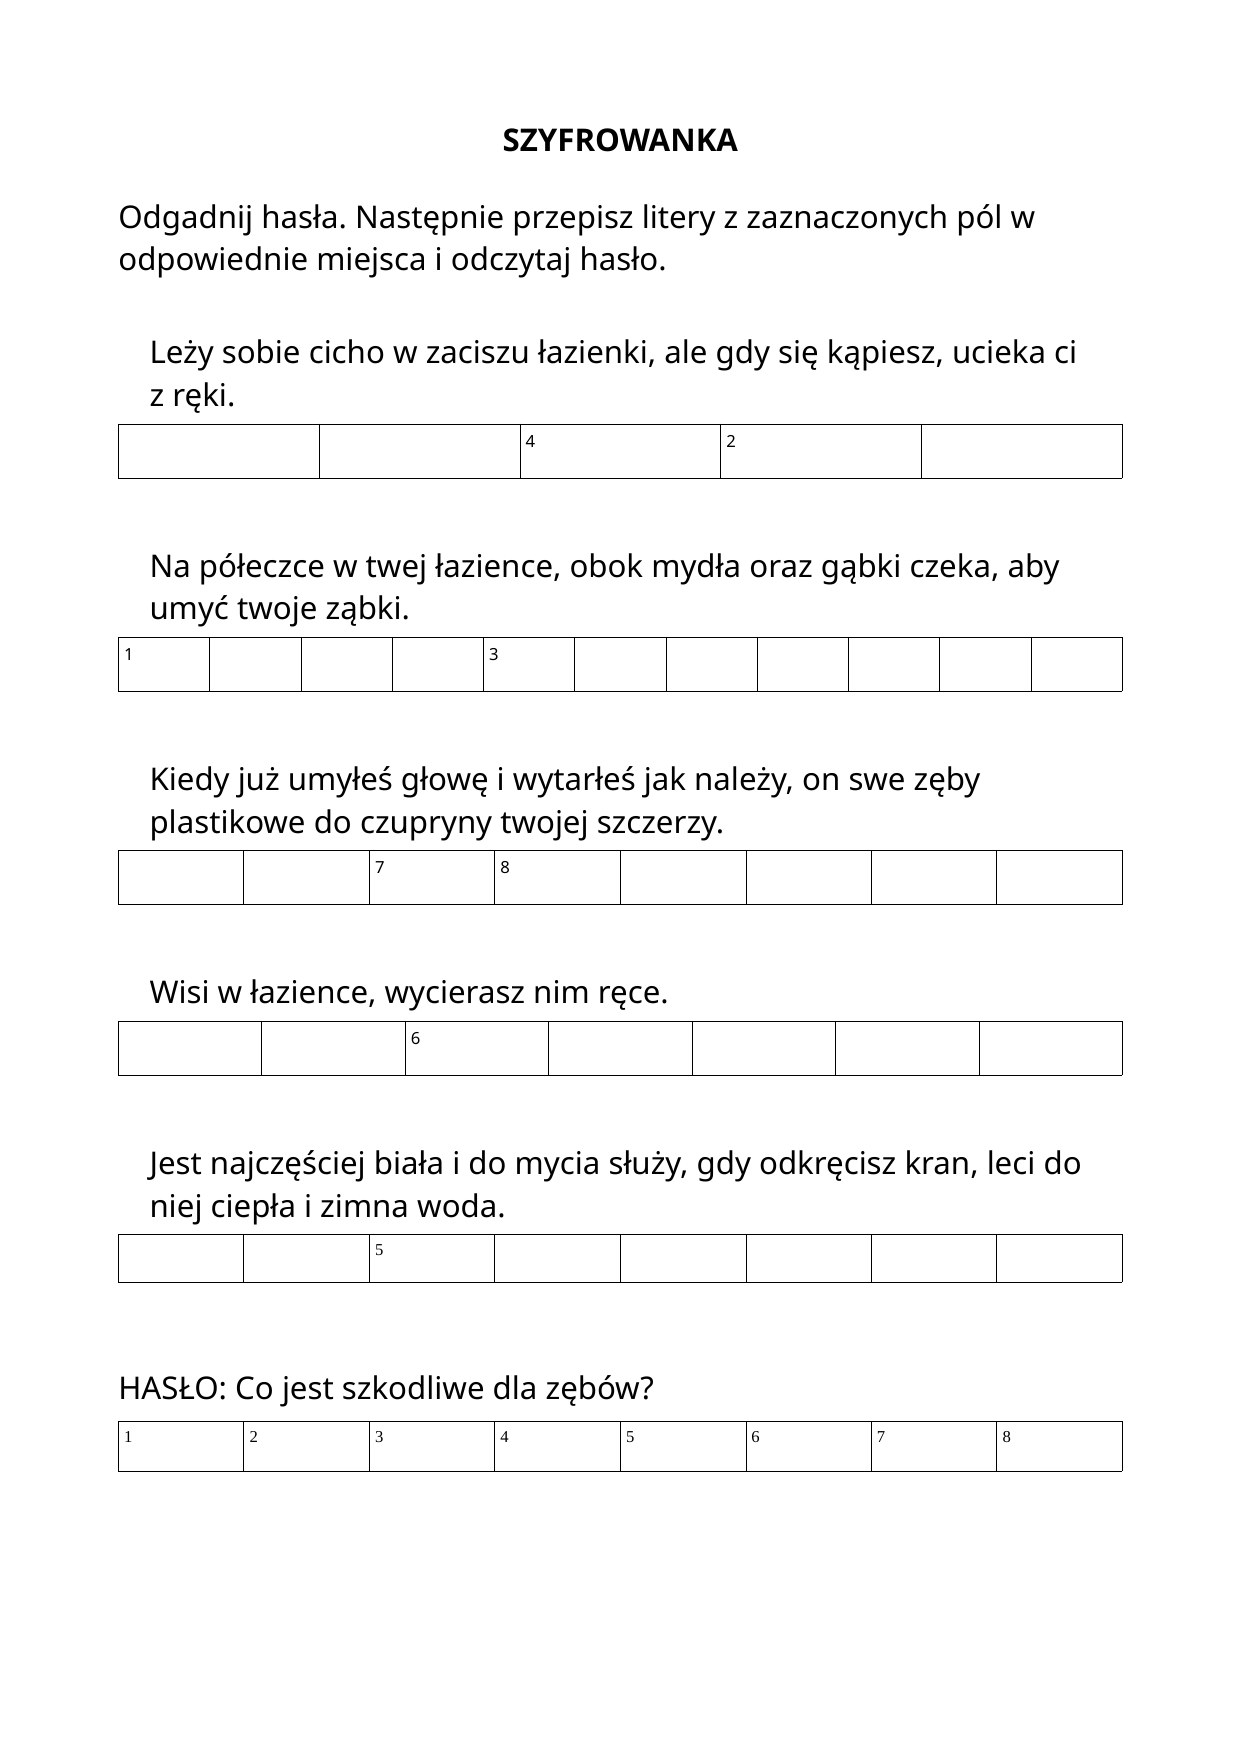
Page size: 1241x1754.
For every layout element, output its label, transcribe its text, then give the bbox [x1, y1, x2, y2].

table_header [621, 1235, 746, 1282]
table_header [997, 851, 1122, 904]
table_header [262, 1022, 405, 1075]
table_header [693, 1022, 835, 1075]
table_header 4 [495, 1422, 620, 1471]
table_header [119, 1022, 261, 1075]
table_header 5 [621, 1422, 746, 1471]
list Leży sobie cicho w zaciszu łazienki, ale gdy się kąpiesz, ucieka ci z ręki. [118, 330, 1091, 416]
table_header [244, 1235, 369, 1282]
table_header 7 [370, 851, 494, 904]
table_header 2 [721, 425, 921, 478]
table_header [1032, 638, 1122, 691]
table_header [747, 851, 871, 904]
table_header 1 [119, 638, 209, 691]
table_header [758, 638, 848, 691]
table_header 3 [484, 638, 574, 691]
table_header [575, 638, 666, 691]
text Odgadnij hasła. Następnie przepisz litery z zaznaczonych pól w odpowiednie miejsca i odczytaj hasło. [118, 195, 1122, 280]
table_header 7 [872, 1422, 996, 1471]
table_header [119, 851, 243, 904]
table_header [621, 851, 746, 904]
table_header 8 [495, 851, 620, 904]
table_header 8 [997, 1422, 1122, 1471]
table_header 2 [244, 1422, 369, 1471]
table_header 4 [521, 425, 720, 478]
table_header [495, 1235, 620, 1282]
table_header 3 [370, 1422, 494, 1471]
list Wisi w łazience, wycierasz nim ręce. [118, 970, 1091, 1013]
table_header [119, 1235, 243, 1282]
list Jest najczęściej biała i do mycia służy, gdy odkręcisz kran, leci do niej ciepła i zimna woda. [118, 1141, 1091, 1226]
table_header 6 [747, 1422, 871, 1471]
table_header [872, 851, 996, 904]
text SZYFROWANKA [118, 118, 1122, 161]
list Kiedy już umyłeś głowę i wytarłeś jak należy, on swe zęby plastikowe do czupryny twojej szczerzy. [118, 757, 1091, 842]
table_header [393, 638, 483, 691]
list Na półeczce w twej łazience, obok mydła oraz gąbki czeka, aby umyć twoje ząbki. [118, 544, 1091, 629]
table_header [836, 1022, 979, 1075]
table_header [997, 1235, 1122, 1282]
table_header [849, 638, 939, 691]
table_header [872, 1235, 996, 1282]
table_header [244, 851, 369, 904]
table_header [922, 425, 1122, 478]
table_header [747, 1235, 871, 1282]
table_header [119, 425, 319, 478]
text HASŁO: Co jest szkodliwe dla zębów? [118, 1366, 1122, 1409]
table_header [940, 638, 1031, 691]
table_header [210, 638, 301, 691]
table_header 1 [119, 1422, 243, 1471]
table_header [302, 638, 392, 691]
table_header [549, 1022, 692, 1075]
table_header 5 [370, 1235, 494, 1282]
table_header [980, 1022, 1122, 1075]
table_header [667, 638, 757, 691]
table_header 6 [406, 1022, 548, 1075]
table_header [320, 425, 520, 478]
